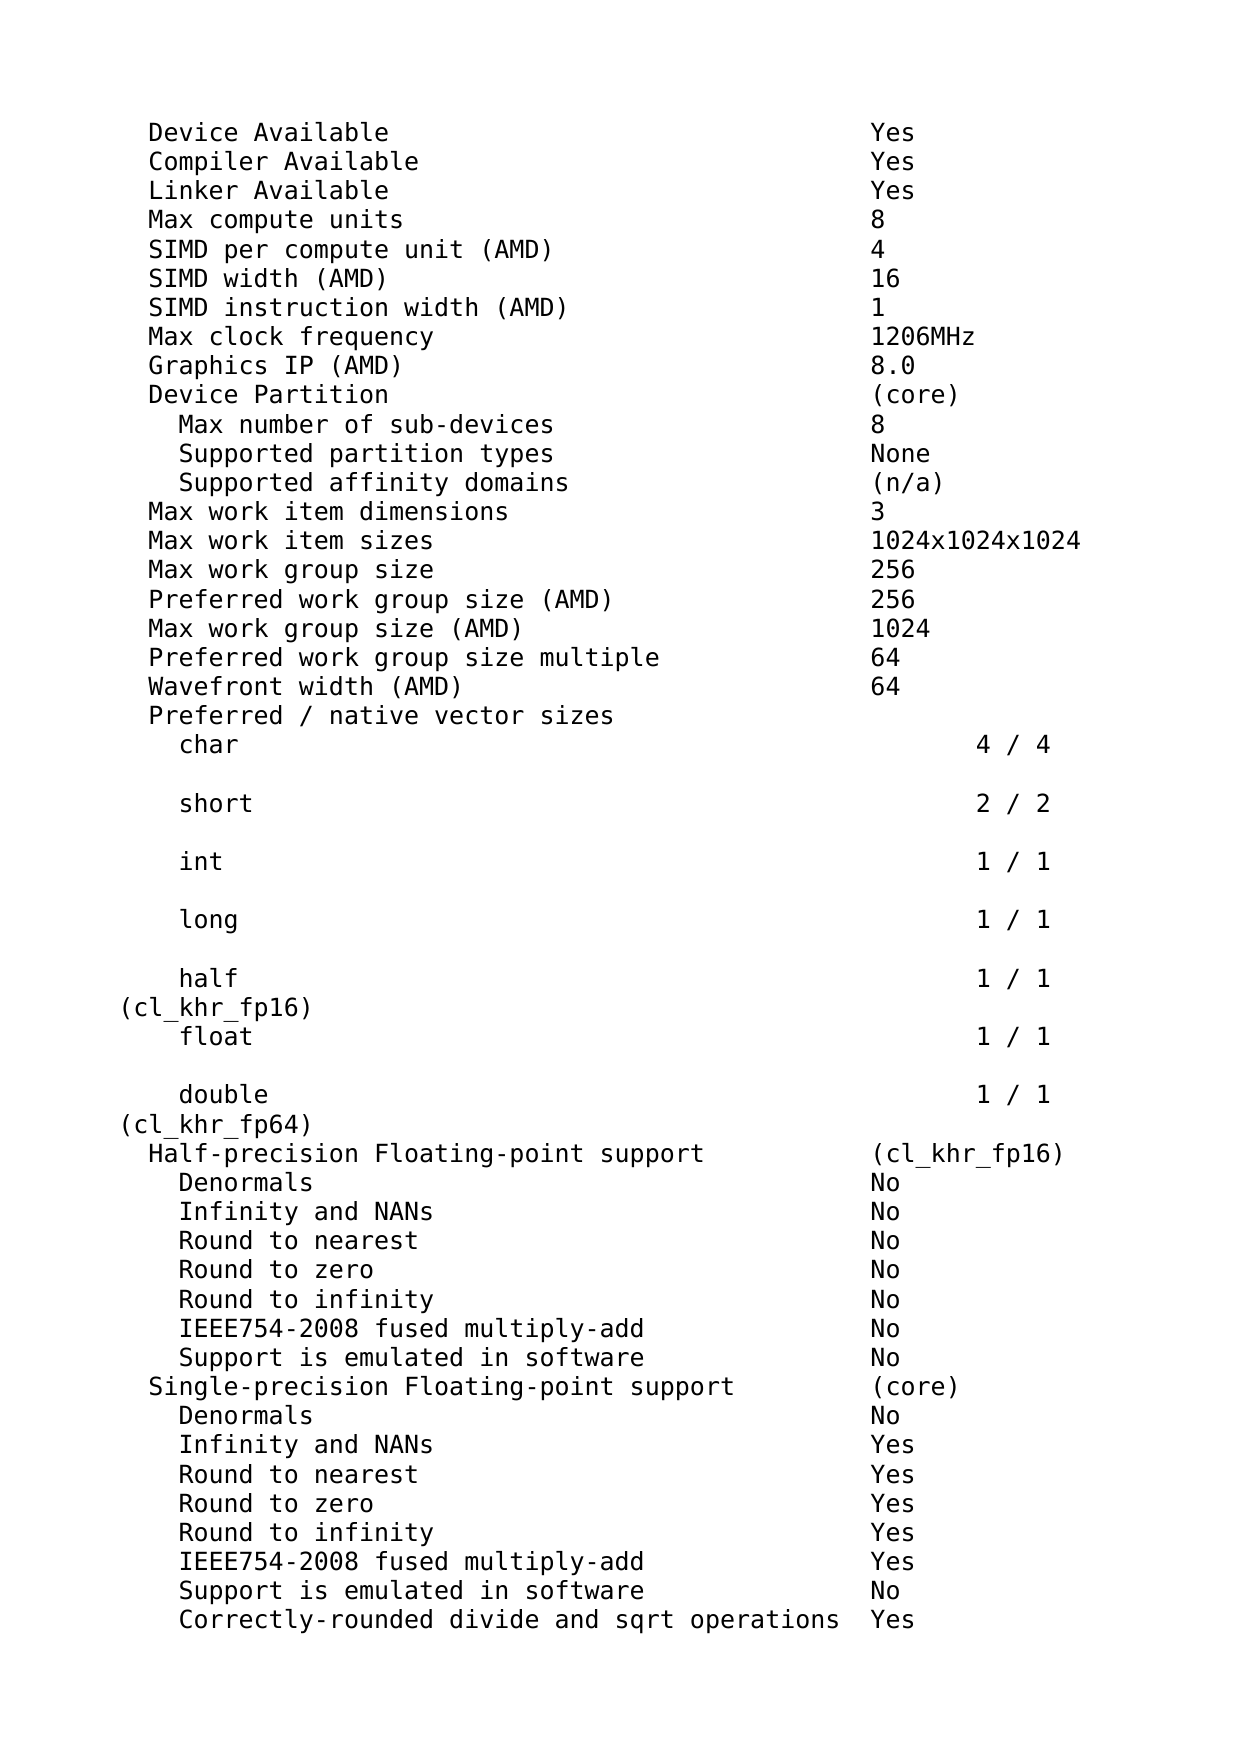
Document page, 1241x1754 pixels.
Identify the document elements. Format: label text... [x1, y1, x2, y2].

text Device Available Yes Compiler Available Yes Linker Available Yes Max compute units 8 SIMD per compute unit (AMD) 4 SIMD width (AMD) 16 SIMD instruction width (AMD) 1 Max clock frequency 1206MHz Graphics IP (AMD) 8.0 Device Partition (core) Max number of sub-devices 8 Supported partition types None Supported affinity domains (n/a) Max work item dimensions 3 Max work item sizes 1024x1024x1024 Max work group size 256 Preferred work group size (AMD) 256 Max work group size (AMD) 1024 Preferred work group size multiple 64 Wavefront width (AMD) 64 Preferred / native vector sizes char 4 / 4 short 2 / 2 int 1 / 1 long 1 / 1 half 1 / 1 (cl_khr_fp16) float 1 / 1 double 1 / 1 (cl_khr_fp64) Half-precision Floating-point support (cl_khr_fp16) Denormals No Infinity and NANs No Round to nearest No Round to zero No Round to infinity No IEEE754-2008 fused multiply-add No Support is emulated in software No Single-precision Floating-point support (core) Denormals No Infinity and NANs Yes Round to nearest Yes Round to zero Yes Round to infinity Yes IEEE754-2008 fused multiply-add Yes Support is emulated in software No Correctly-rounded divide and sqrt operations Yes [118, 118, 1122, 1635]
